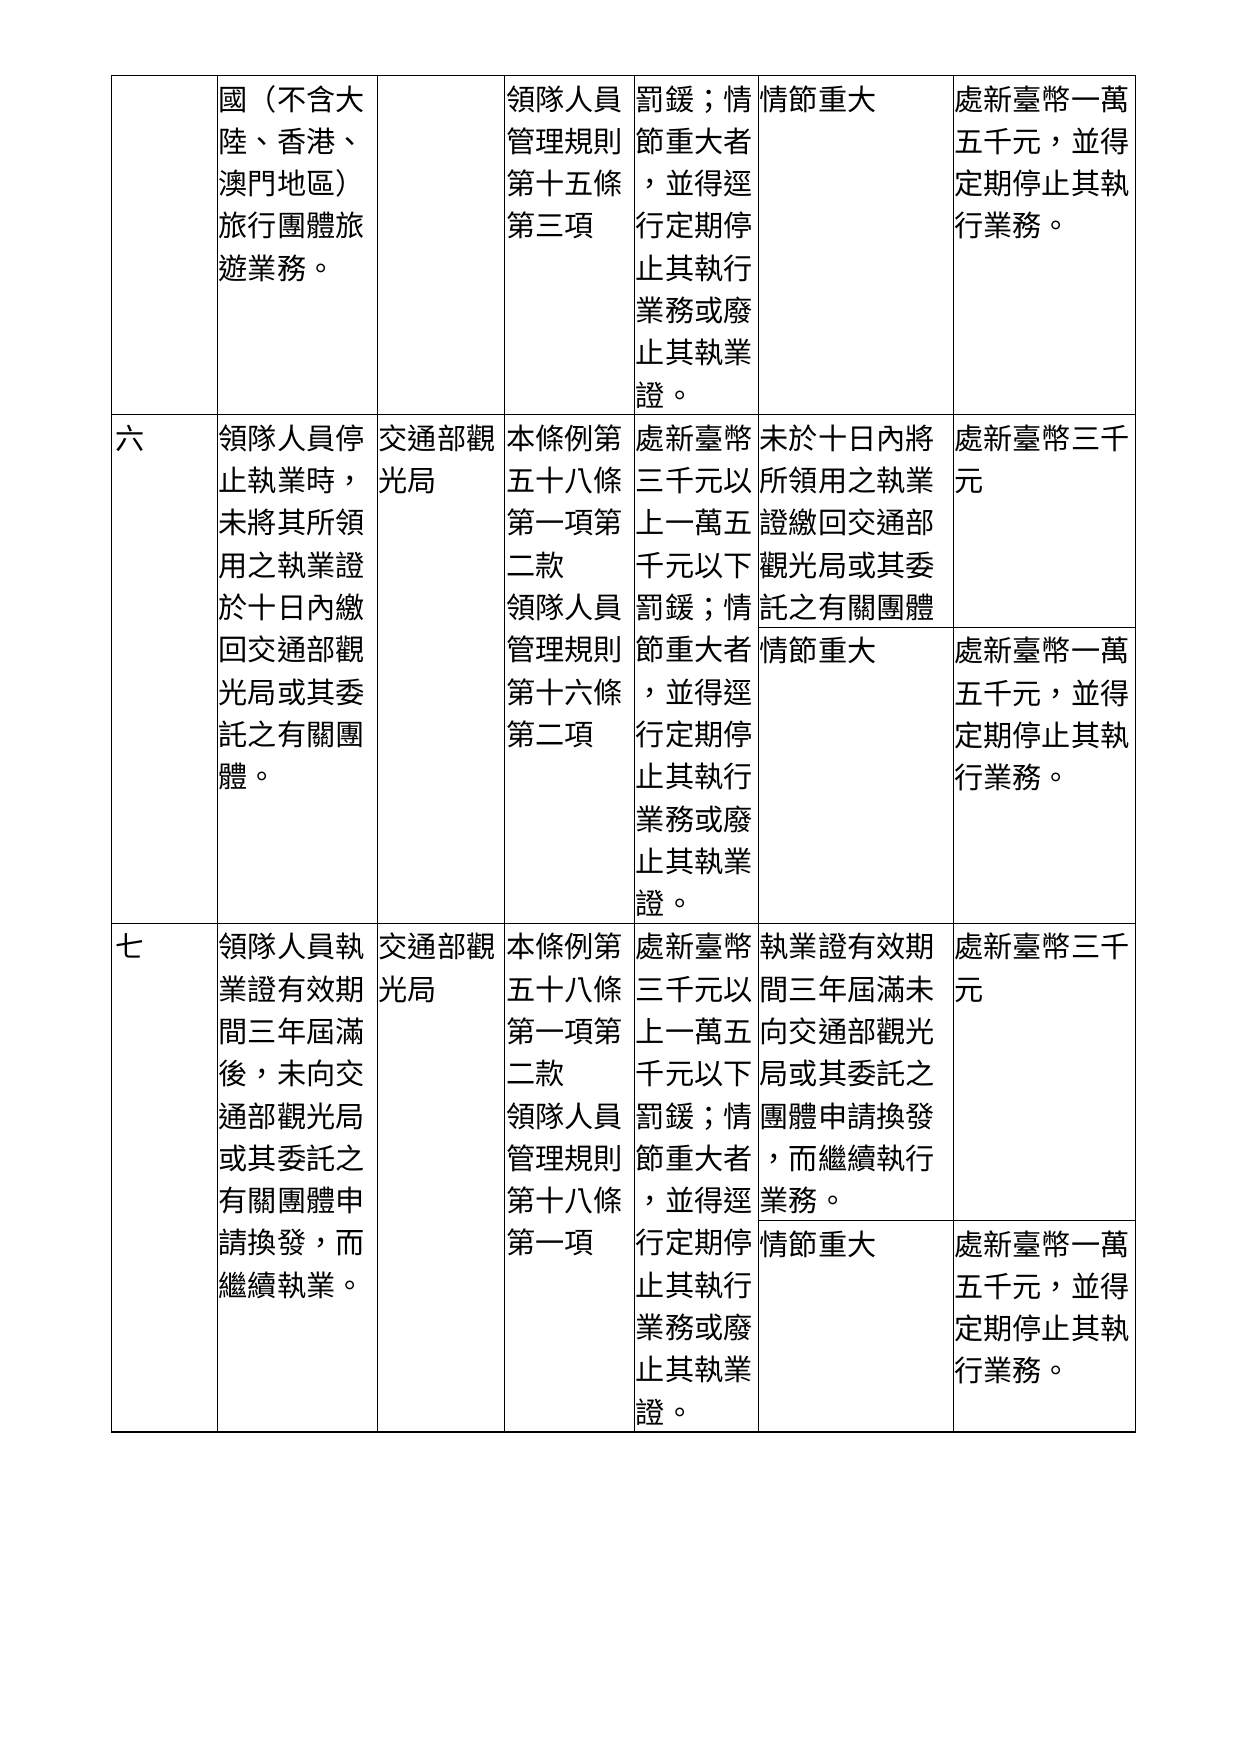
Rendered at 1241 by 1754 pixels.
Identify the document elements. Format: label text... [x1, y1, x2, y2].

table_cell 處新臺幣一萬五千元，並得定期停止其執行業務。 [954, 1221, 1135, 1431]
table_cell 情節重大 [759, 1221, 953, 1431]
table_cell 領隊人員管理規則第十五條第三項 [505, 76, 634, 414]
table_cell 處新臺幣三千元以上一萬五千元以下罰鍰；情節重大者，並得逕行定期停止其執行業務或廢止其執業證。 [635, 924, 758, 1431]
table_cell 執業證有效期間三年屆滿未向交通部觀光局或其委託之團體申請換發，而繼續執行業務。 [759, 924, 953, 1220]
table_cell 本條例第五十八條第一項第二款 領隊人員管理規則第十六條第二項 [505, 415, 634, 923]
table_cell 國（不含大陸、香港、澳門地區）旅行團體旅遊業務。 [218, 76, 377, 414]
table_cell 領隊人員停止執業時，未將其所領用之執業證於十日內繳回交通部觀光局或其委託之有關團體。 [218, 415, 377, 923]
table_cell 罰鍰；情節重大者，並得逕行定期停止其執行業務或廢止其執業證。 [635, 76, 758, 414]
table_cell 情節重大 [759, 628, 953, 923]
table_cell 領隊人員執業證有效期間三年屆滿後，未向交通部觀光局或其委託之有關團體申請換發，而繼續執業。 [218, 924, 377, 1431]
table_cell 處新臺幣三千元以上一萬五千元以下罰鍰；情節重大者，並得逕行定期停止其執行業務或廢止其執業證。 [635, 415, 758, 923]
table_cell 交通部觀光局 [378, 415, 504, 923]
table_cell 交通部觀光局 [378, 924, 504, 1431]
table_cell 七 [112, 924, 217, 1431]
table_cell 未於十日內將所領用之執業證繳回交通部觀光局或其委託之有關團體 [759, 415, 953, 627]
table_cell 處新臺幣三千元 [954, 924, 1135, 1220]
table_cell [112, 76, 217, 414]
table_cell 六 [112, 415, 217, 923]
table_cell 情節重大 [759, 76, 953, 414]
table_cell 處新臺幣三千元 [954, 415, 1135, 627]
table_cell [378, 76, 504, 414]
table_cell 處新臺幣一萬五千元，並得定期停止其執行業務。 [954, 76, 1135, 414]
table_cell 本條例第五十八條第一項第二款 領隊人員管理規則第十八條第一項 [505, 924, 634, 1431]
table_cell 處新臺幣一萬五千元，並得定期停止其執行業務。 [954, 628, 1135, 923]
